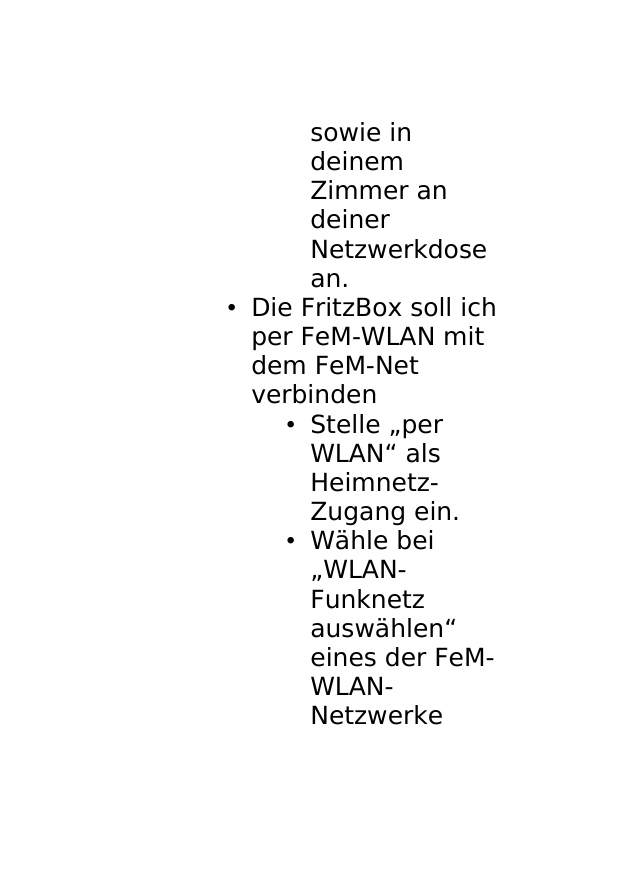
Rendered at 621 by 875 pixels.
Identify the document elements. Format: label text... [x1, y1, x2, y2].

list Die FritzBox soll ich per FeM-WLAN mit dem FeM-Net verbinden [236, 293, 502, 410]
list Stelle „per WLAN“ als Heimnetz-Zugang ein. [295, 410, 502, 526]
list Wähle bei „WLAN-Funknetz auswählen“ eines der FeM-WLAN-Netzwerke [295, 526, 502, 731]
list sowie in deinem Zimmer an deiner Netzwerkdose an. [295, 118, 502, 293]
